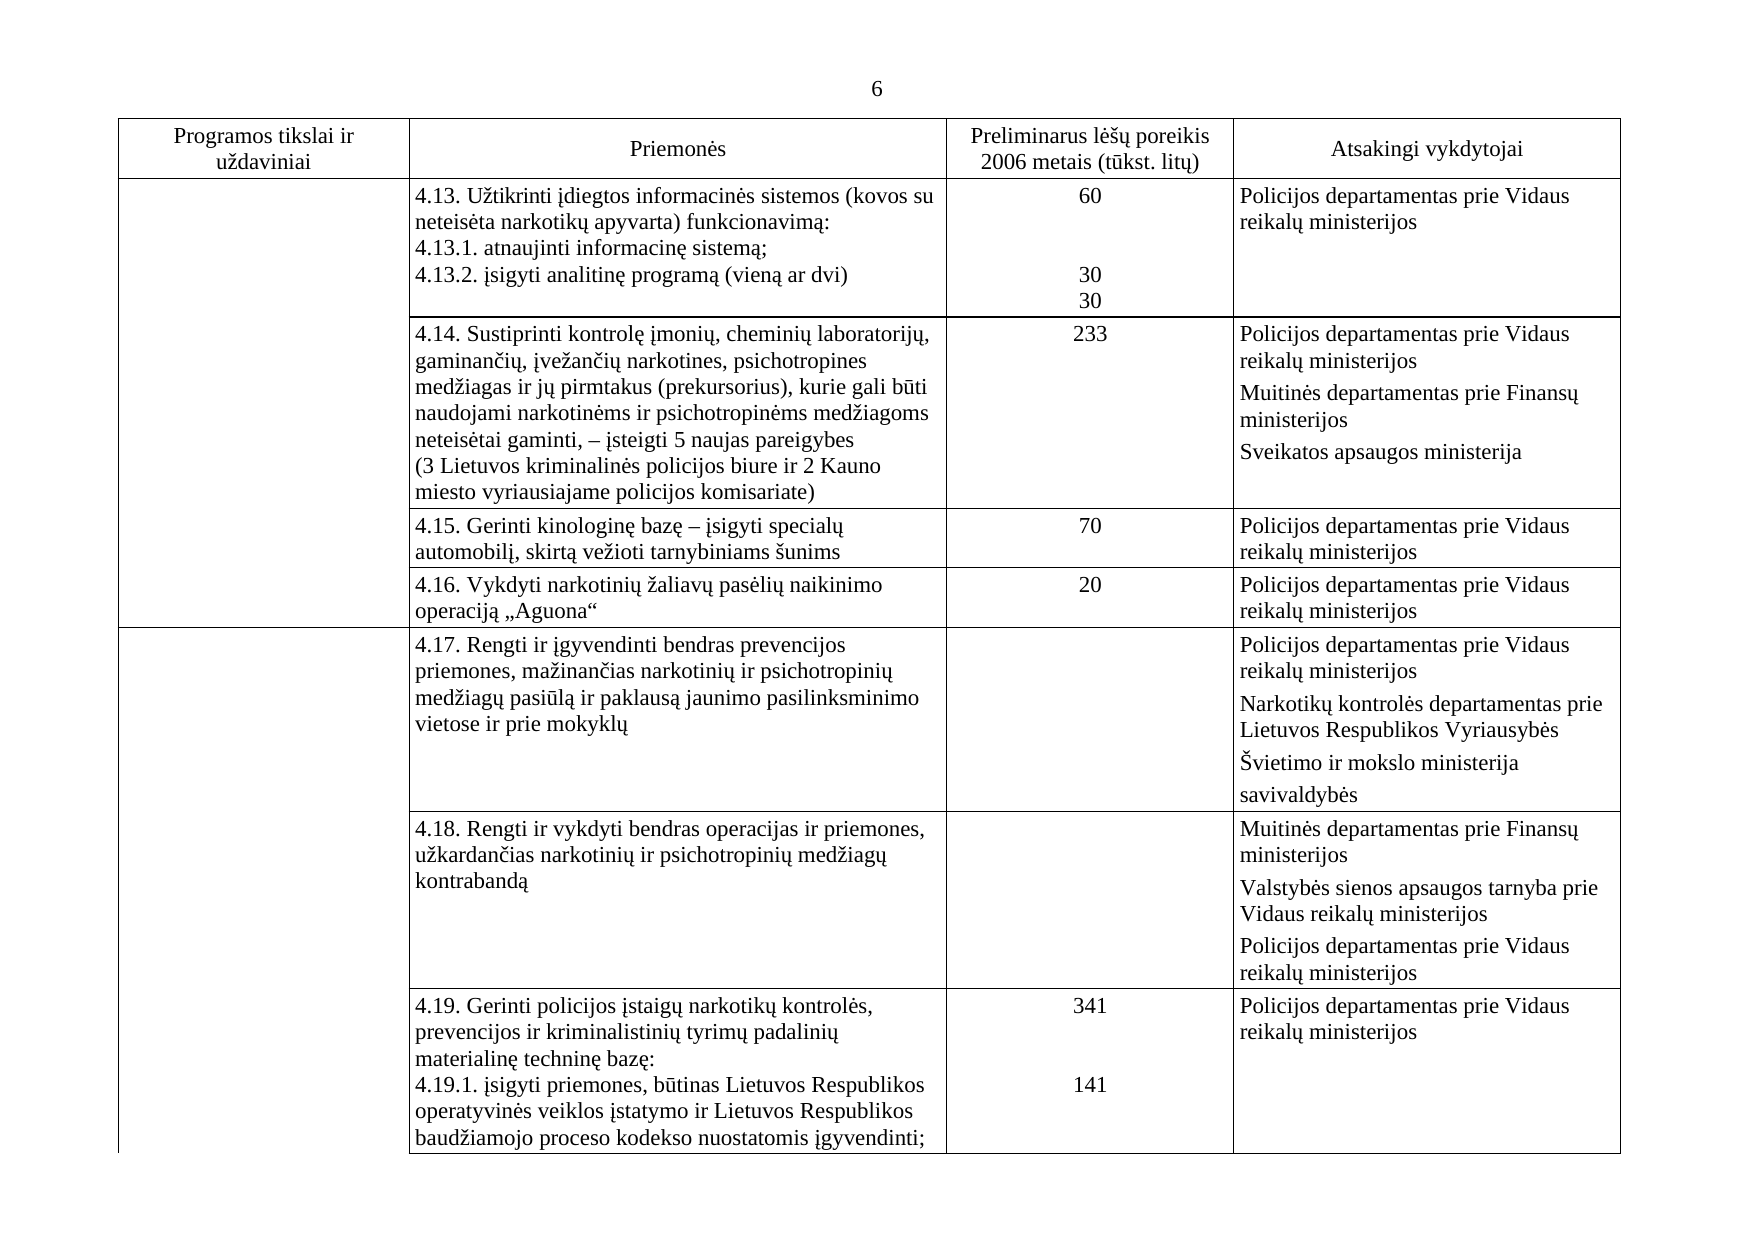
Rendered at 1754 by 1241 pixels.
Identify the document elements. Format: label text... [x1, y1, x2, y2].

table_cell 4.14. Sustiprinti kontrolę įmonių, cheminių laboratorijų, gaminančių, įvežančių narkotines, psichotropines medžiagas ir jų pirmtakus (prekursorius), kurie gali būti naudojami narkotinėms ir psichotropinėms medžiagoms neteisėtai gaminti, – įsteigti 5 naujas pareigybes (3 Lietuvos kriminalinės policijos biure ir 2 Kauno miesto vyriausiajame policijos komisariate) [410, 318, 946, 508]
table_cell Policijos departamentas prie Vidaus reikalų ministerijos Muitinės departamentas prie Finansų ministerijos Sveikatos apsaugos ministerija [1234, 318, 1620, 508]
table_cell [947, 812, 1233, 988]
table_header Preliminarus lėšų poreikis 2006 metais (tūkst. litų) [947, 119, 1233, 178]
table_cell Policijos departamentas prie Vidaus reikalų ministerijos [1234, 179, 1620, 316]
table_cell 4.13. Užtikrinti įdiegtos informacinės sistemos (kovos su neteisėta narkotikų apyvarta) funkcionavimą: 4.13.1. atnaujinti informacinę sistemą; 4.13.2. įsigyti analitinę programą (vieną ar dvi) [410, 179, 946, 316]
table_header Priemonės [410, 119, 946, 178]
table_cell 4.18. Rengti ir vykdyti bendras operacijas ir priemones, užkardančias narkotinių ir psichotropinių medžiagų kontrabandą [410, 812, 946, 988]
table_cell 4.16. Vykdyti narkotinių žaliavų pasėlių naikinimo operaciją „Aguona“ [410, 568, 946, 627]
table_cell [119, 316, 409, 508]
table_cell [119, 628, 409, 811]
table_header Programos tikslai ir uždaviniai [119, 119, 409, 178]
table_cell 233 [947, 318, 1233, 508]
table_cell 4.15. Gerinti kinologinę bazę – įsigyti specialų automobilį, skirtą vežioti tarnybiniams šunims [410, 509, 946, 567]
table_cell 70 [947, 509, 1233, 567]
table_cell 4.17. Rengti ir įgyvendinti bendras prevencijos priemones, mažinančias narkotinių ir psichotropinių medžiagų pasiūlą ir paklausą jaunimo pasilinksminimo vietose ir prie mokyklų [410, 628, 946, 811]
table_cell Policijos departamentas prie Vidaus reikalų ministerijos [1234, 509, 1620, 567]
table_cell 341 141 [947, 989, 1233, 1153]
table_cell Policijos departamentas prie Vidaus reikalų ministerijos [1234, 989, 1620, 1153]
table_cell Muitinės departamentas prie Finansų ministerijos Valstybės sienos apsaugos tarnyba prie Vidaus reikalų ministerijos Policijos departamentas prie Vidaus reikalų ministerijos [1234, 812, 1620, 988]
table_cell [119, 567, 409, 627]
table_cell 60 30 30 [947, 179, 1233, 316]
table_cell Policijos departamentas prie Vidaus reikalų ministerijos [1234, 568, 1620, 627]
table_cell [119, 811, 409, 988]
table_cell [119, 988, 409, 1153]
table_cell Policijos departamentas prie Vidaus reikalų ministerijos Narkotikų kontrolės departamentas prie Lietuvos Respublikos Vyriausybės Švietimo ir mokslo ministerija savivaldybės [1234, 628, 1620, 811]
table_cell 20 [947, 568, 1233, 627]
table_cell [119, 179, 409, 316]
table_cell [947, 628, 1233, 811]
table_header Atsakingi vykdytojai [1234, 119, 1620, 178]
table_cell [119, 508, 409, 567]
table_cell 4.19. Gerinti policijos įstaigų narkotikų kontrolės, prevencijos ir kriminalistinių tyrimų padalinių materialinę techninę bazę: 4.19.1. įsigyti priemones, būtinas Lietuvos Respublikos operatyvinės veiklos įstatymo ir Lietuvos Respublikos baudžiamojo proceso kodekso nuostatomis įgyvendinti; [410, 989, 946, 1153]
